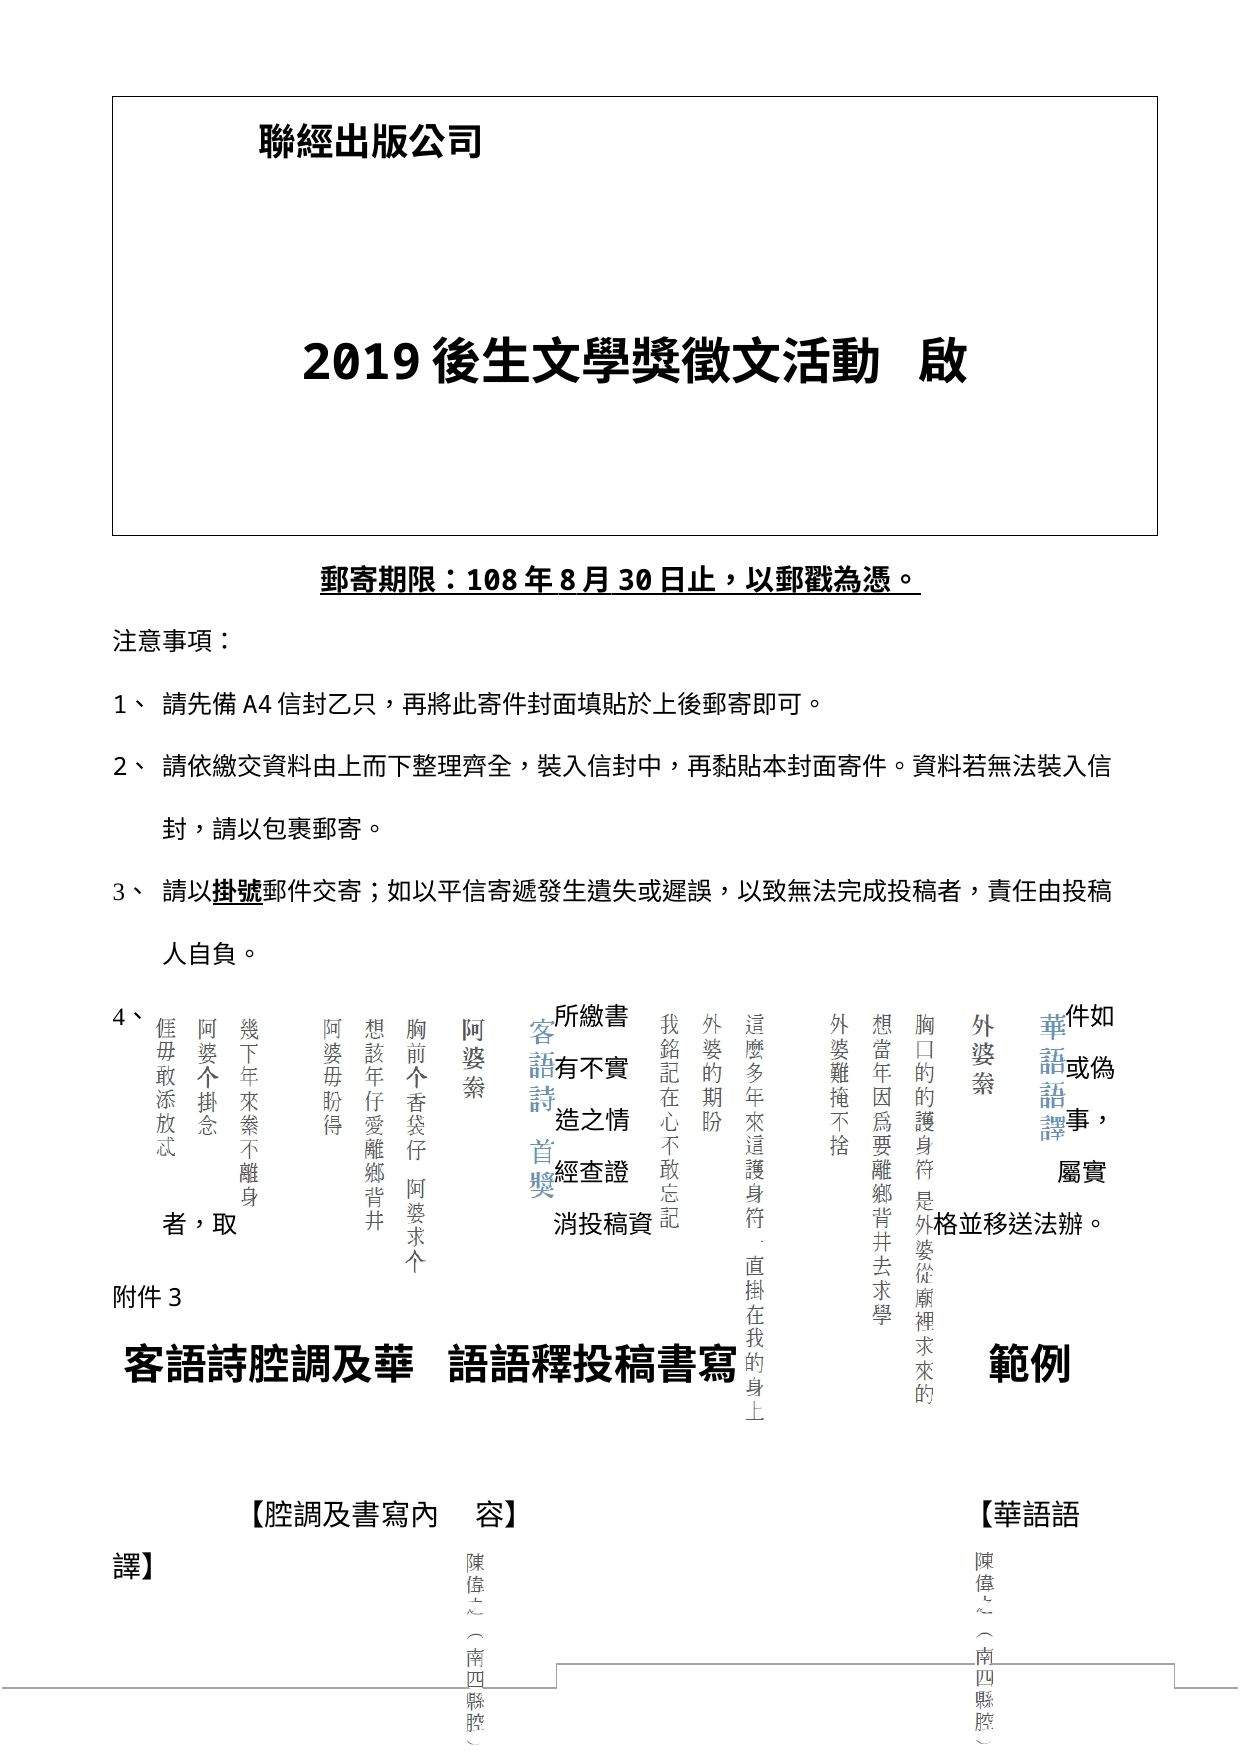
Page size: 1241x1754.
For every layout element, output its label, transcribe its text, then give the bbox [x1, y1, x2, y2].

text [416, 1265, 890, 1317]
text 範例 [820, 1338, 1128, 1390]
text 注意事項： [112, 598, 1128, 661]
text 【腔調及書寫內容】 【華語語譯】 [112, 1484, 467, 1588]
text 語語釋投稿書寫 [431, 1338, 891, 1390]
text 【腔調及書寫內容】 【華語語譯】 [464, 1484, 976, 1588]
list 所繳書件如有不實或偽造之情事，經查證屬實者，取消投稿資格並移送法辦。 [112, 984, 1128, 1244]
text 附件3 [112, 1265, 421, 1317]
list 請依繳交資料由上而下整理齊全，裝入信封中，再黏貼本封面寄件。資料若無法裝入信封，請以包裹郵寄。 [112, 723, 1128, 848]
list 請先備A4信封乙只，再將此寄件封面填貼於上後郵寄即可。 [112, 661, 1128, 723]
list 請以掛號郵件交寄；如以平信寄遞發生遺失或遲誤，以致無法完成投稿者，責任由投稿人自負。 [112, 848, 1128, 973]
text 【腔調及書寫內容】 【華語語譯】 [878, 1484, 1128, 1588]
text 客語詩腔調及華 [112, 1338, 435, 1390]
text 郵寄期限：108年8月30日止，以郵戳為憑。 [112, 536, 1128, 598]
table_header 聯經出版公司 2019後生文學獎徵文活動 啟 [113, 97, 1157, 535]
text [891, 1265, 1128, 1317]
